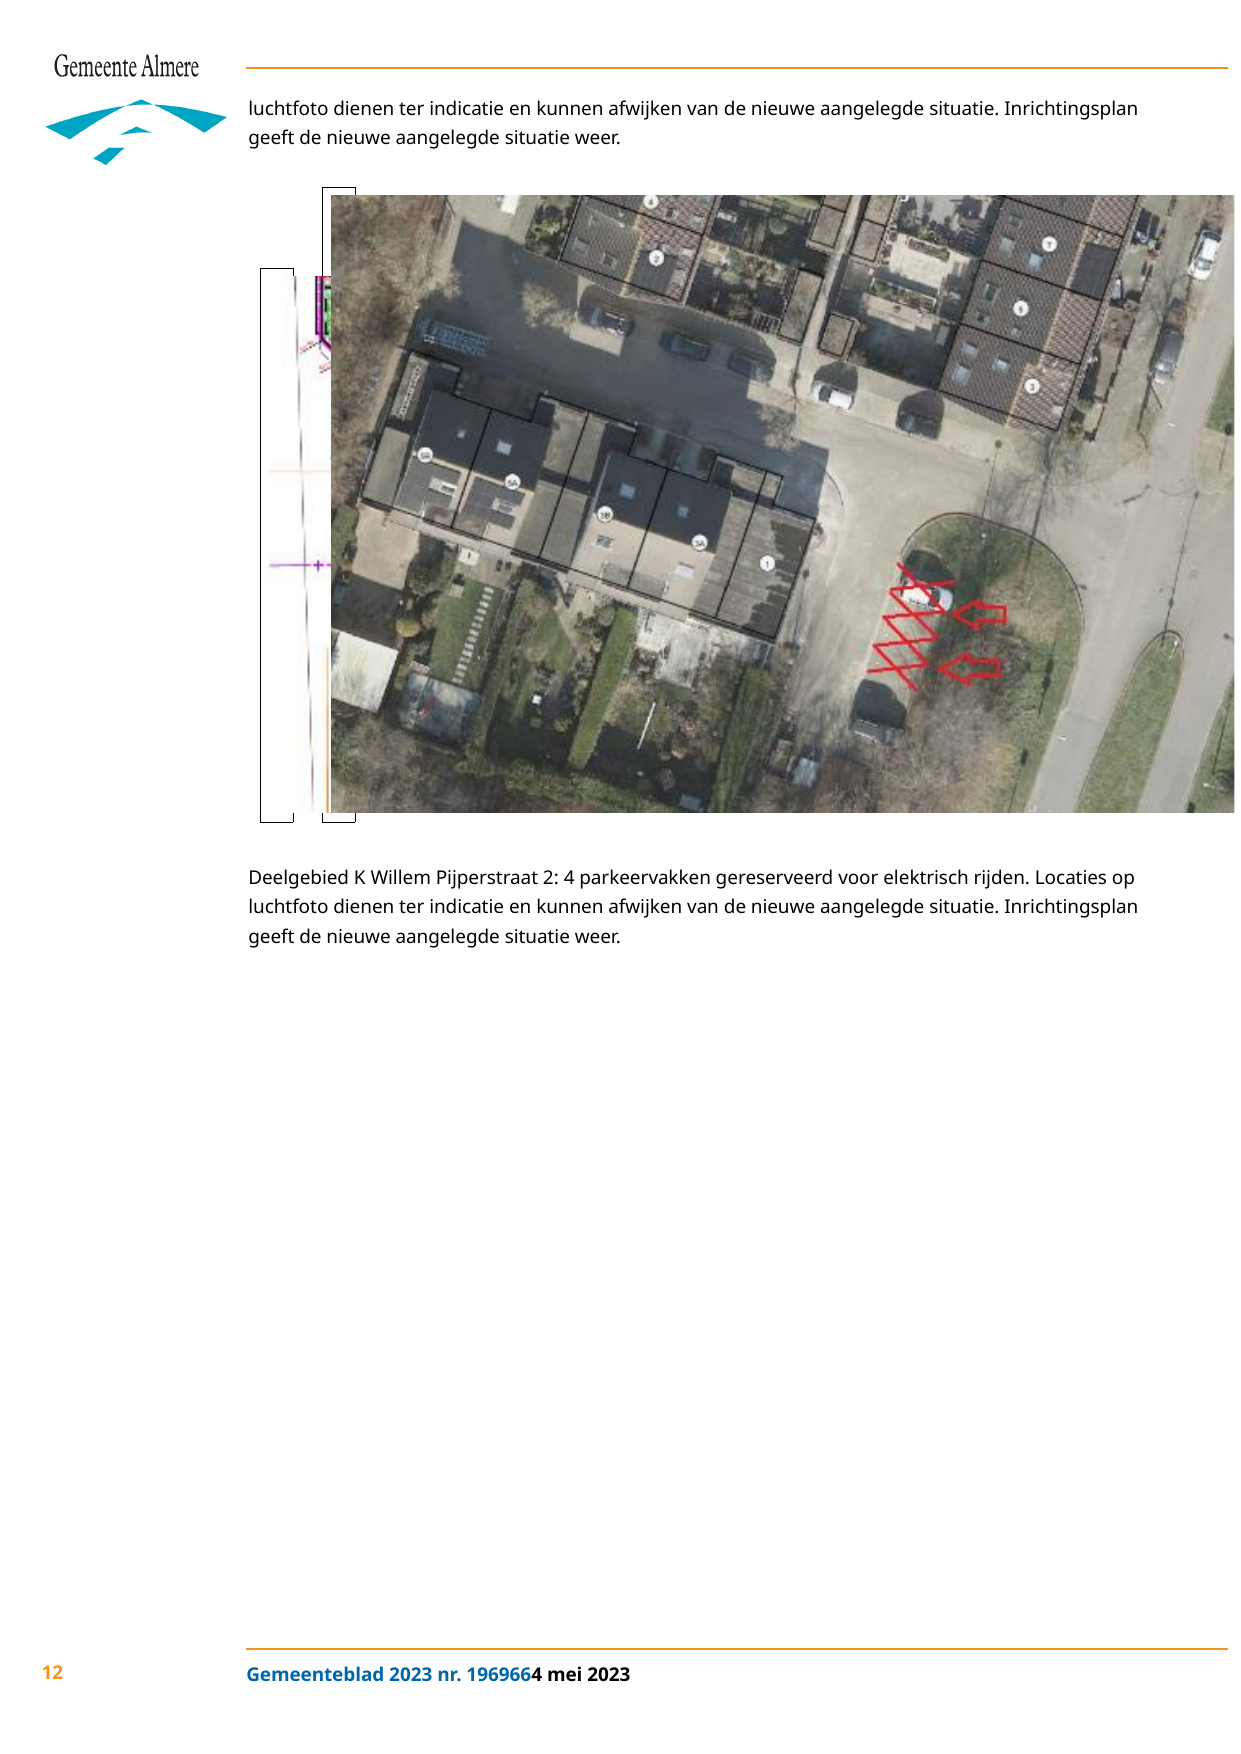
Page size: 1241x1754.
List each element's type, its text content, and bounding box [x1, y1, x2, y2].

text Deelgebied K Willem Pijperstraat 2: 4 parkeervakken gereserveerd voor elektrisch rijden. Locaties op luchtfoto dienen ter indicatie en kunnen afwijken van de nieuwe aangelegde situatie. Inrichtingsplan geeft de nieuwe aangelegde situatie weer. [248, 864, 1152, 949]
text luchtfoto dienen ter indicatie en kunnen afwijken van de nieuwe aangelegde situatie. Inrichtingsplan geeft de nieuwe aangelegde situatie weer. [248, 95, 1152, 150]
picture [41, 47, 231, 172]
picture [268, 195, 1235, 813]
